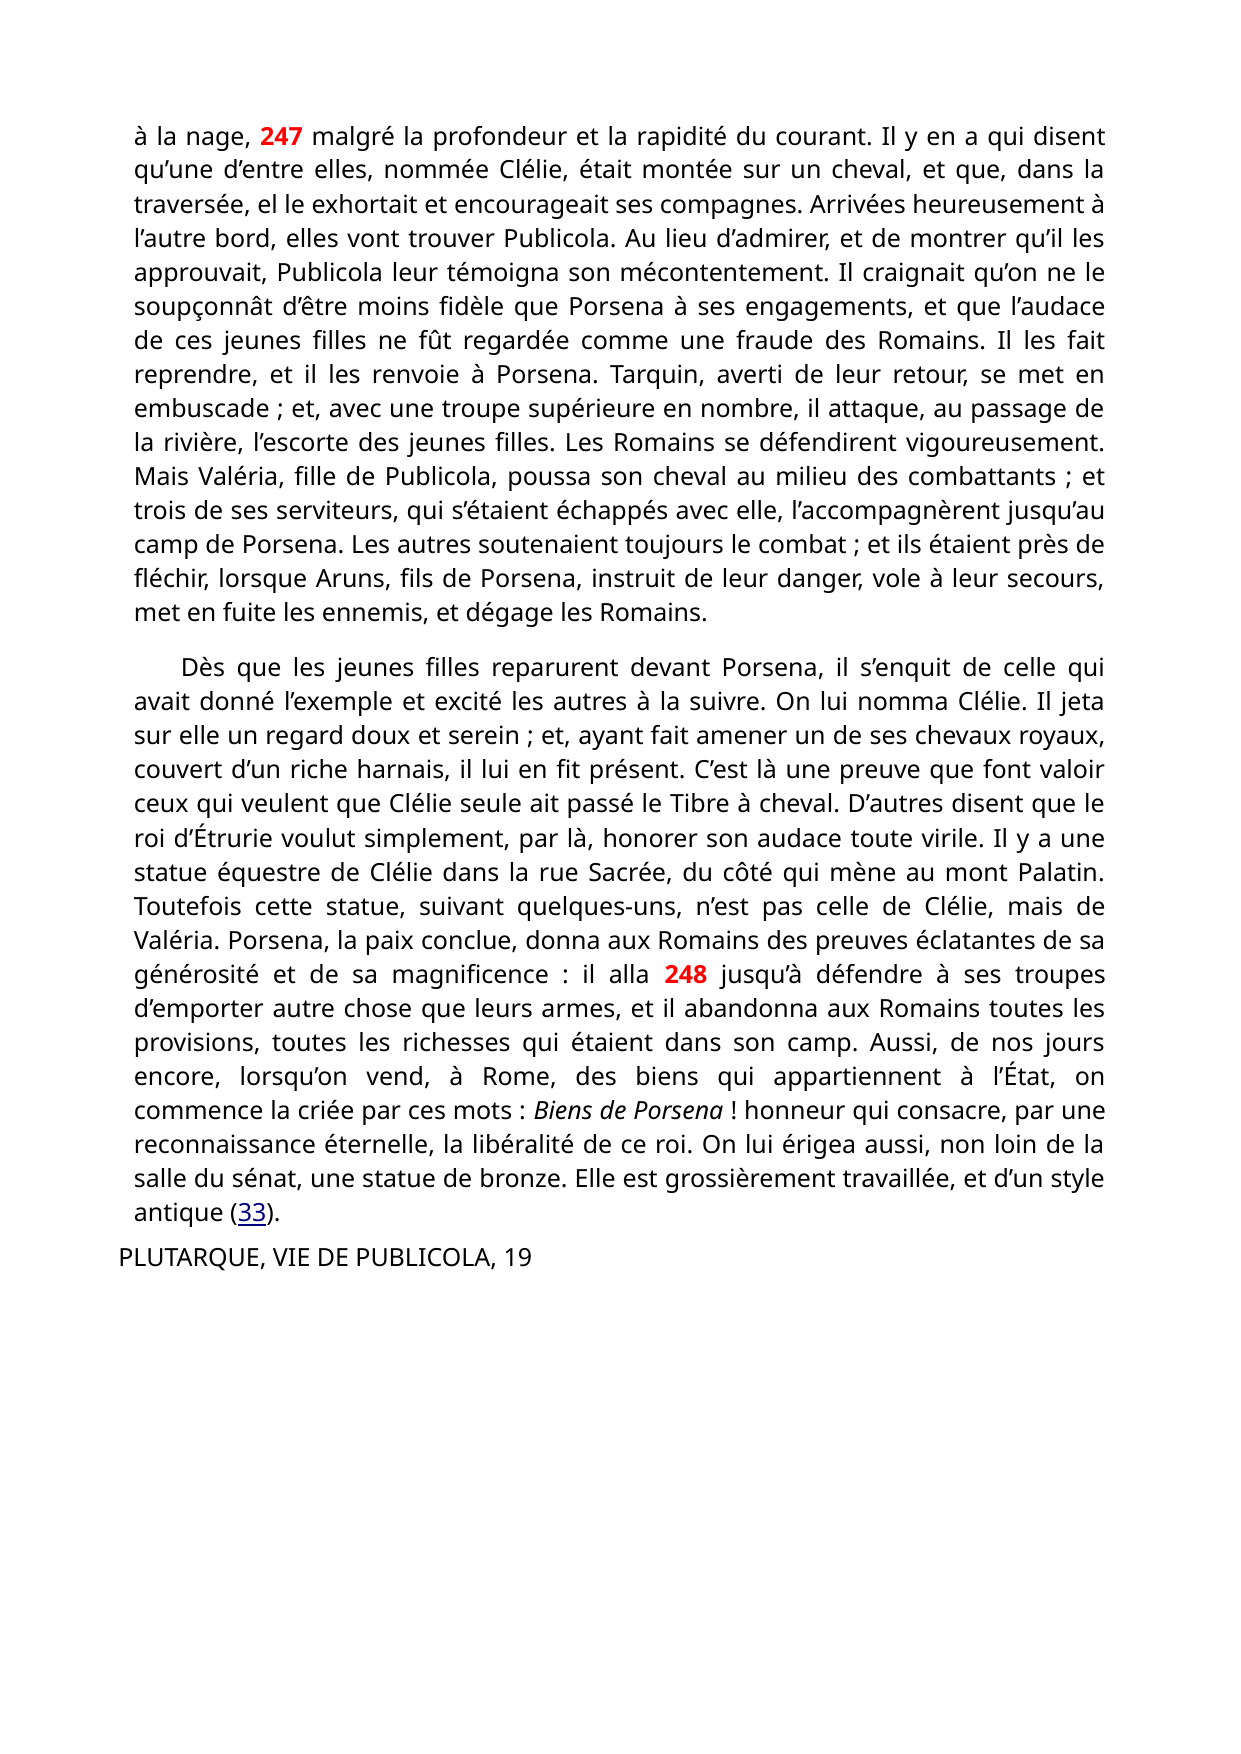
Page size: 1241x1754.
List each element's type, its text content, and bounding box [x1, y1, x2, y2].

text à la nage, 247 malgré la profondeur et la rapidité du courant. Il y en a qui disent qu’une d’entre elles, nommée Clélie, était montée sur un cheval, et que, dans la traversée, el le exhortait et encourageait ses compagnes. Arrivées heureusement à l’autre bord, elles vont trouver Publicola. Au lieu d’admirer, et de montrer qu’il les approuvait, Publicola leur témoigna son mécontentement. Il craignait qu’on ne le soupçonnât d’être moins fidèle que Porsena à ses engagements, et que l’audace de ces jeunes filles ne fût regardée comme une fraude des Romains. Il les fait reprendre, et il les renvoie à Porsena. Tarquin, averti de leur retour, se met en embuscade ; et, avec une troupe supérieure en nombre, il attaque, au passage de la rivière, l’escorte des jeunes filles. Les Romains se défendirent vigoureusement. Mais Valéria, fille de Publicola, poussa son cheval au milieu des combattants ; et trois de ses serviteurs, qui s’étaient échappés avec elle, l’accompagnèrent jusqu’au camp de Porsena. Les autres soutenaient toujours le combat ; et ils étaient près de fléchir, lorsque Aruns, fils de Porsena, instruit de leur danger, vole à leur secours, met en fuite les ennemis, et dégage les Romains. [134, 118, 1106, 629]
text PLUTARQUE, VIE DE PUBLICOLA, 19 [118, 1239, 1122, 1273]
text Dès que les jeunes filles reparurent devant Porsena, il s’enquit de celle qui avait donné l’exemple et excité les autres à la suivre. On lui nomma Clélie. Il jeta sur elle un regard doux et serein ; et, ayant fait amener un de ses chevaux royaux, couvert d’un riche harnais, il lui en fit présent. C’est là une preuve que font valoir ceux qui veulent que Clélie seule ait passé le Tibre à cheval. D’autres disent que le roi d’Étrurie voulut simplement, par là, honorer son audace toute virile. Il y a une statue équestre de Clélie dans la rue Sacrée, du côté qui mène au mont Palatin. Toutefois cette statue, suivant quelques-uns, n’est pas celle de Clélie, mais de Valéria. Porsena, la paix conclue, donna aux Romains des preuves éclatantes de sa générosité et de sa magnificence : il alla 248 jusqu’à défendre à ses troupes d’emporter autre chose que leurs armes, et il abandonna aux Romains toutes les provisions, toutes les richesses qui étaient dans son camp. Aussi, de nos jours encore, lorsqu’on vend, à Rome, des biens qui appartiennent à l’État, on commence la criée par ces mots : Biens de Porsena ! honneur qui consacre, par une reconnaissance éternelle, la libéralité de ce roi. On lui érigea aussi, non loin de la salle du sénat, une statue de bronze. Elle est grossièrement travaillée, et d’un style antique (33). [134, 650, 1106, 1229]
